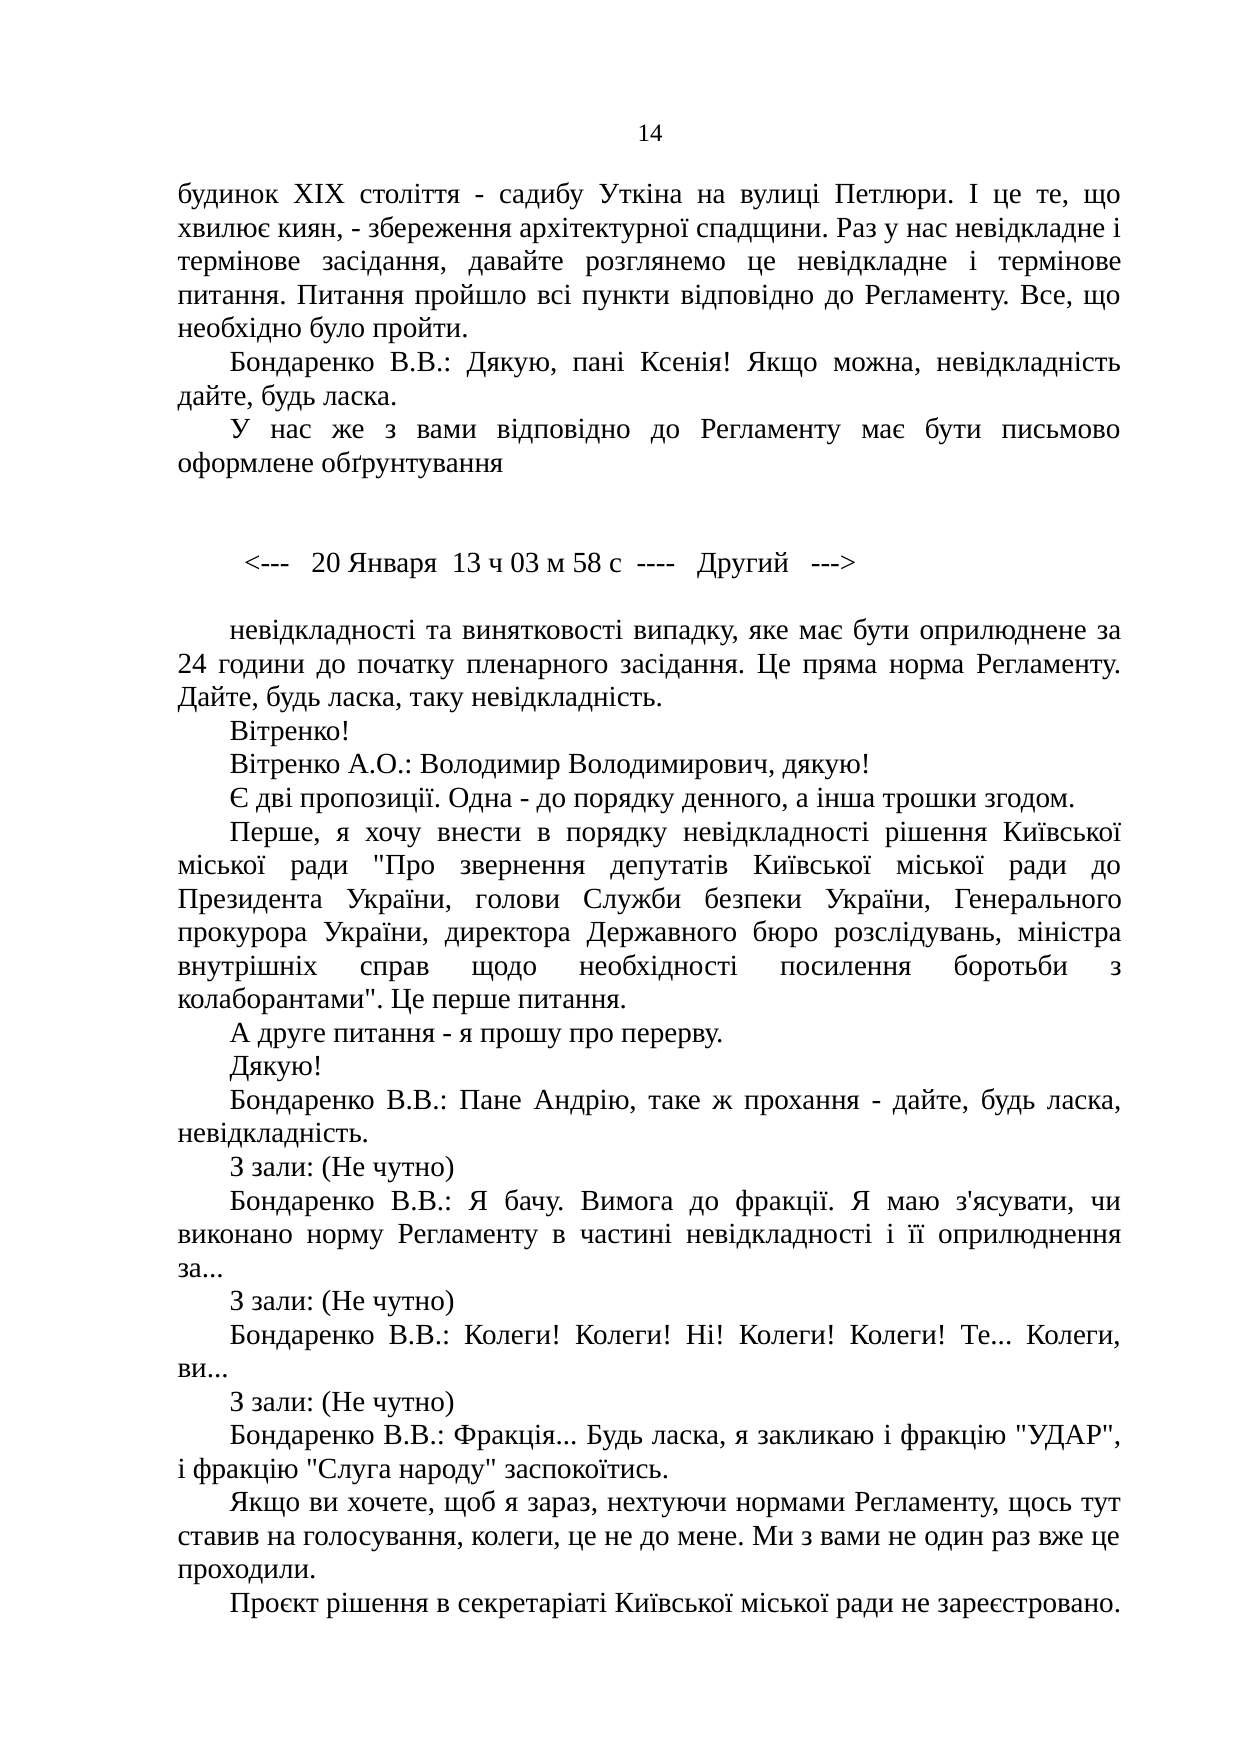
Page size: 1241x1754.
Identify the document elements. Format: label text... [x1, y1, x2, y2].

text будинок ХІХ століття - садибу Уткіна на вулиці Петлюри. І це те, що хвилює киян, - збереження архітектурної спадщини. Раз у нас невідкладне і термінове засідання, давайте розглянемо це невідкладне і термінове питання. Питання пройшло всі пункти відповідно до Регламенту. Все, що необхідно було пройти. [177, 176, 1122, 344]
text Є дві пропозиції. Одна - до порядку денного, а інша трошки згодом. [177, 780, 1122, 814]
text Бондаренко В.В.: Фракція... Будь ласка, я закликаю і фракцію "УДАР", і фракцію "Слуга народу" заспокоїтись. [177, 1417, 1122, 1484]
text Бондаренко В.В.: Дякую, пані Ксенія! Якщо можна, невідкладність дайте, будь ласка. [177, 344, 1122, 411]
text У нас же з вами відповідно до Регламенту має бути письмово оформлене обґрунтування [177, 411, 1122, 478]
text Бондаренко В.В.: Я бачу. Вимога до фракції. Я маю з'ясувати, чи виконано норму Регламенту в частині невідкладності і її оприлюднення за... [177, 1183, 1122, 1283]
text Якщо ви хочете, щоб я зараз, нехтуючи нормами Регламенту, щось тут ставив на голосування, колеги, це не до мене. Ми з вами не один раз вже це проходили. [177, 1484, 1122, 1585]
text Перше, я хочу внести в порядку невідкладності рішення Київської міської ради "Про звернення депутатів Київської міської ради до Президента України, голови Служби безпеки України, Генерального прокурора України, директора Державного бюро розслідувань, міністра внутрішніх справ щодо необхідності посилення боротьби з колаборантами". Це перше питання. [177, 814, 1122, 1015]
text Дякую! [177, 1048, 1122, 1082]
text Вітренко! [177, 713, 1122, 747]
text Бондаренко В.В.: Пане Андрію, таке ж прохання - дайте, будь ласка, невідкладність. [177, 1082, 1122, 1149]
text невідкладності та винятковості випадку, яке має бути оприлюднене за 24 години до початку пленарного засідання. Це пряма норма Регламенту. Дайте, будь ласка, таку невідкладність. [177, 612, 1122, 713]
text А друге питання - я прошу про перерву. [177, 1015, 1122, 1048]
text З зали: (Не чутно) [177, 1384, 1122, 1417]
text З зали: (Не чутно) [177, 1149, 1122, 1183]
text <--- 20 Января 13 ч 03 м 58 с ---- Другий ---> [177, 545, 1122, 579]
text З зали: (Не чутно) [177, 1283, 1122, 1317]
text Вітренко А.О.: Володимир Володимирович, дякую! [177, 747, 1122, 780]
text Проєкт рішення в секретаріаті Київської міської ради не зареєстровано. [177, 1585, 1122, 1619]
text Бондаренко В.В.: Колеги! Колеги! Ні! Колеги! Колеги! Те... Колеги, ви... [177, 1317, 1122, 1384]
